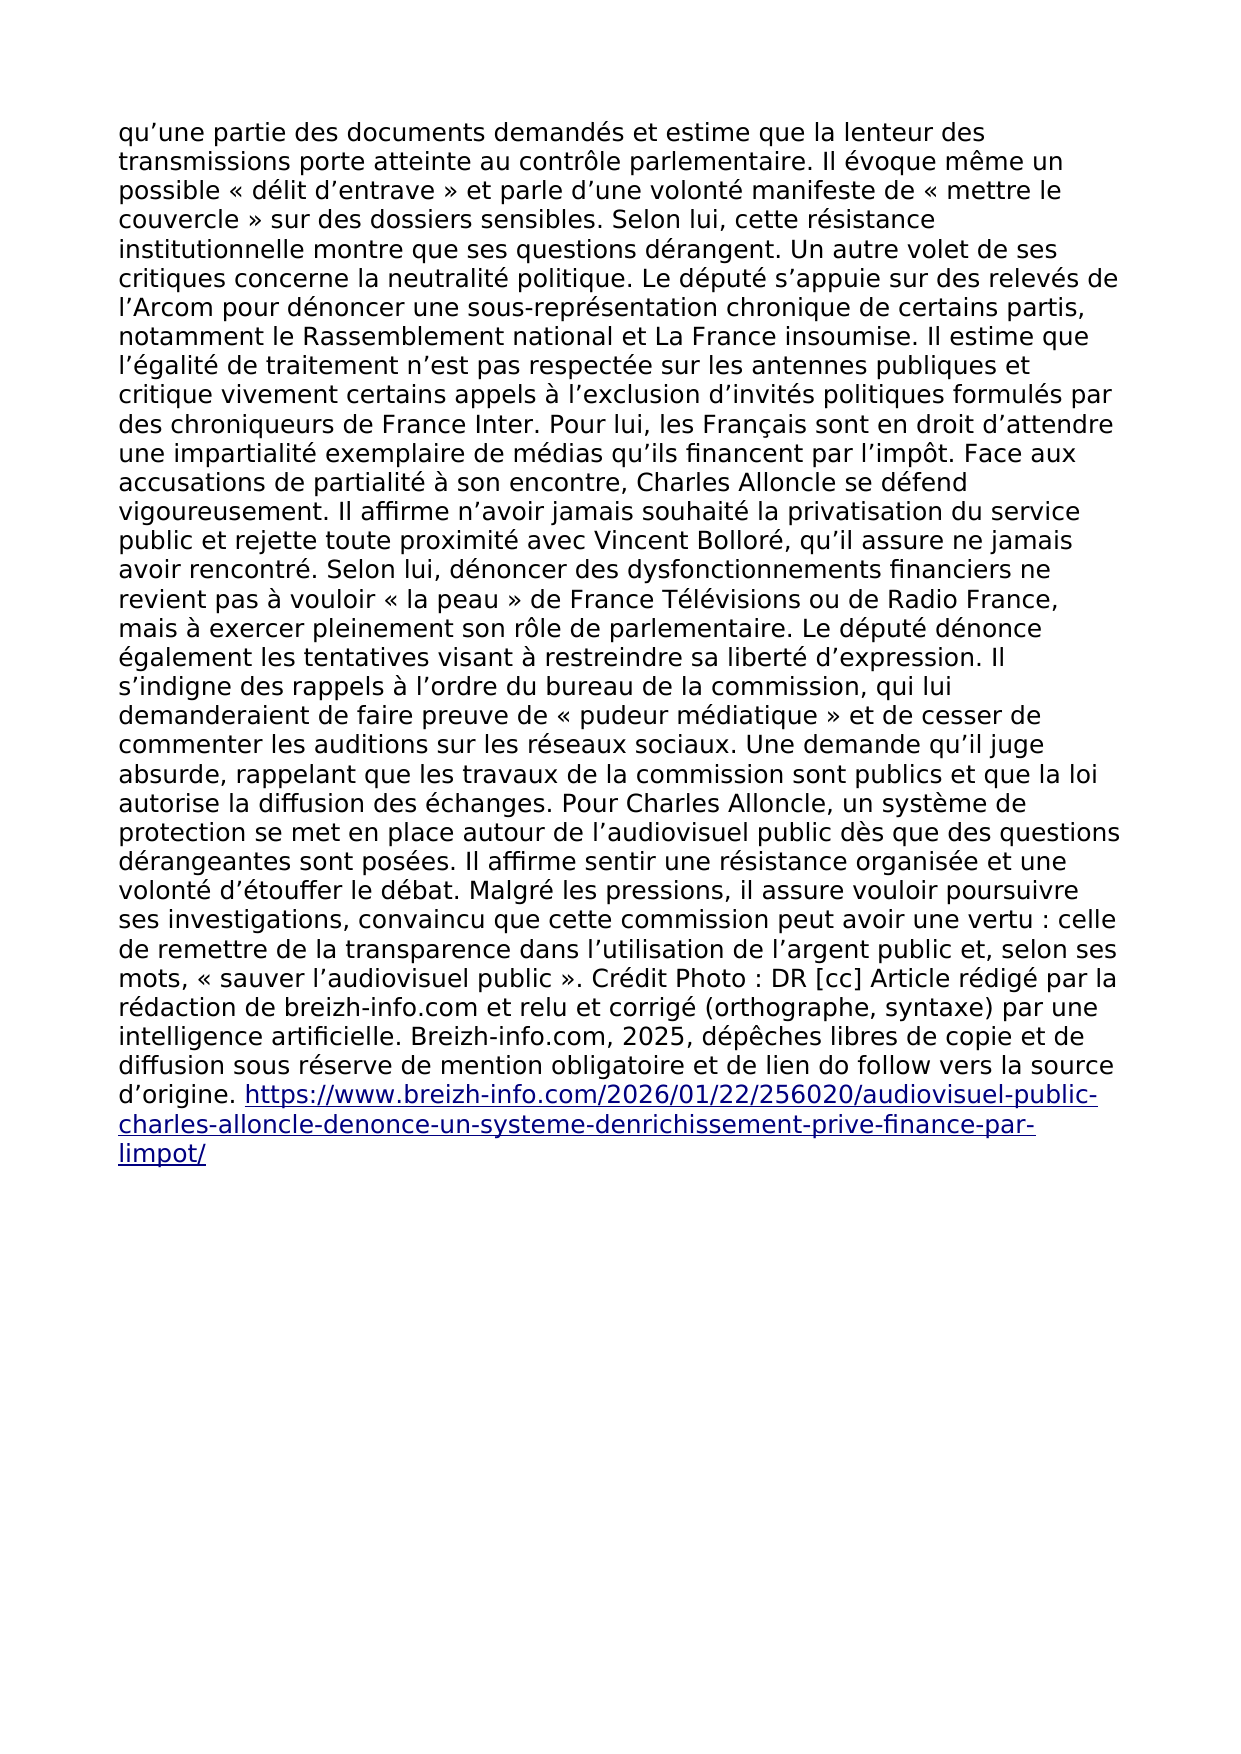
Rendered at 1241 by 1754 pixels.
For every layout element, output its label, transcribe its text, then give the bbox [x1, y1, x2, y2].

text qu’une partie des documents demandés et estime que la lenteur des transmissions porte atteinte au contrôle parlementaire. Il évoque même un possible « délit d’entrave » et parle d’une volonté manifeste de « mettre le couvercle » sur des dossiers sensibles. Selon lui, cette résistance institutionnelle montre que ses questions dérangent. Un autre volet de ses critiques concerne la neutralité politique. Le député s’appuie sur des relevés de l’Arcom pour dénoncer une sous-représentation chronique de certains partis, notamment le Rassemblement national et La France insoumise. Il estime que l’égalité de traitement n’est pas respectée sur les antennes publiques et critique vivement certains appels à l’exclusion d’invités politiques formulés par des chroniqueurs de France Inter. Pour lui, les Français sont en droit d’attendre une impartialité exemplaire de médias qu’ils financent par l’impôt. Face aux accusations de partialité à son encontre, Charles Alloncle se défend vigoureusement. Il affirme n’avoir jamais souhaité la privatisation du service public et rejette toute proximité avec Vincent Bolloré, qu’il assure ne jamais avoir rencontré. Selon lui, dénoncer des dysfonctionnements financiers ne revient pas à vouloir « la peau » de France Télévisions ou de Radio France, mais à exercer pleinement son rôle de parlementaire. Le député dénonce également les tentatives visant à restreindre sa liberté d’expression. Il s’indigne des rappels à l’ordre du bureau de la commission, qui lui demanderaient de faire preuve de « pudeur médiatique » et de cesser de commenter les auditions sur les réseaux sociaux. Une demande qu’il juge absurde, rappelant que les travaux de la commission sont publics et que la loi autorise la diffusion des échanges. Pour Charles Alloncle, un système de protection se met en place autour de l’audiovisuel public dès que des questions dérangeantes sont posées. Il affirme sentir une résistance organisée et une volonté d’étouffer le débat. Malgré les pressions, il assure vouloir poursuivre ses investigations, convaincu que cette commission peut avoir une vertu : celle de remettre de la transparence dans l’utilisation de l’argent public et, selon ses mots, « sauver l’audiovisuel public ». Crédit Photo : DR [cc] Article rédigé par la rédaction de breizh-info.com et relu et corrigé (orthographe, syntaxe) par une intelligence artificielle. Breizh-info.com, 2025, dépêches libres de copie et de diffusion sous réserve de mention obligatoire et de lien do follow vers la source d’origine. https://www.breizh-info.com/2026/01/22/256020/audiovisuel-public-charles-alloncle-denonce-un-systeme-denrichissement-prive-finance-par-limpot/ [118, 118, 1122, 1168]
